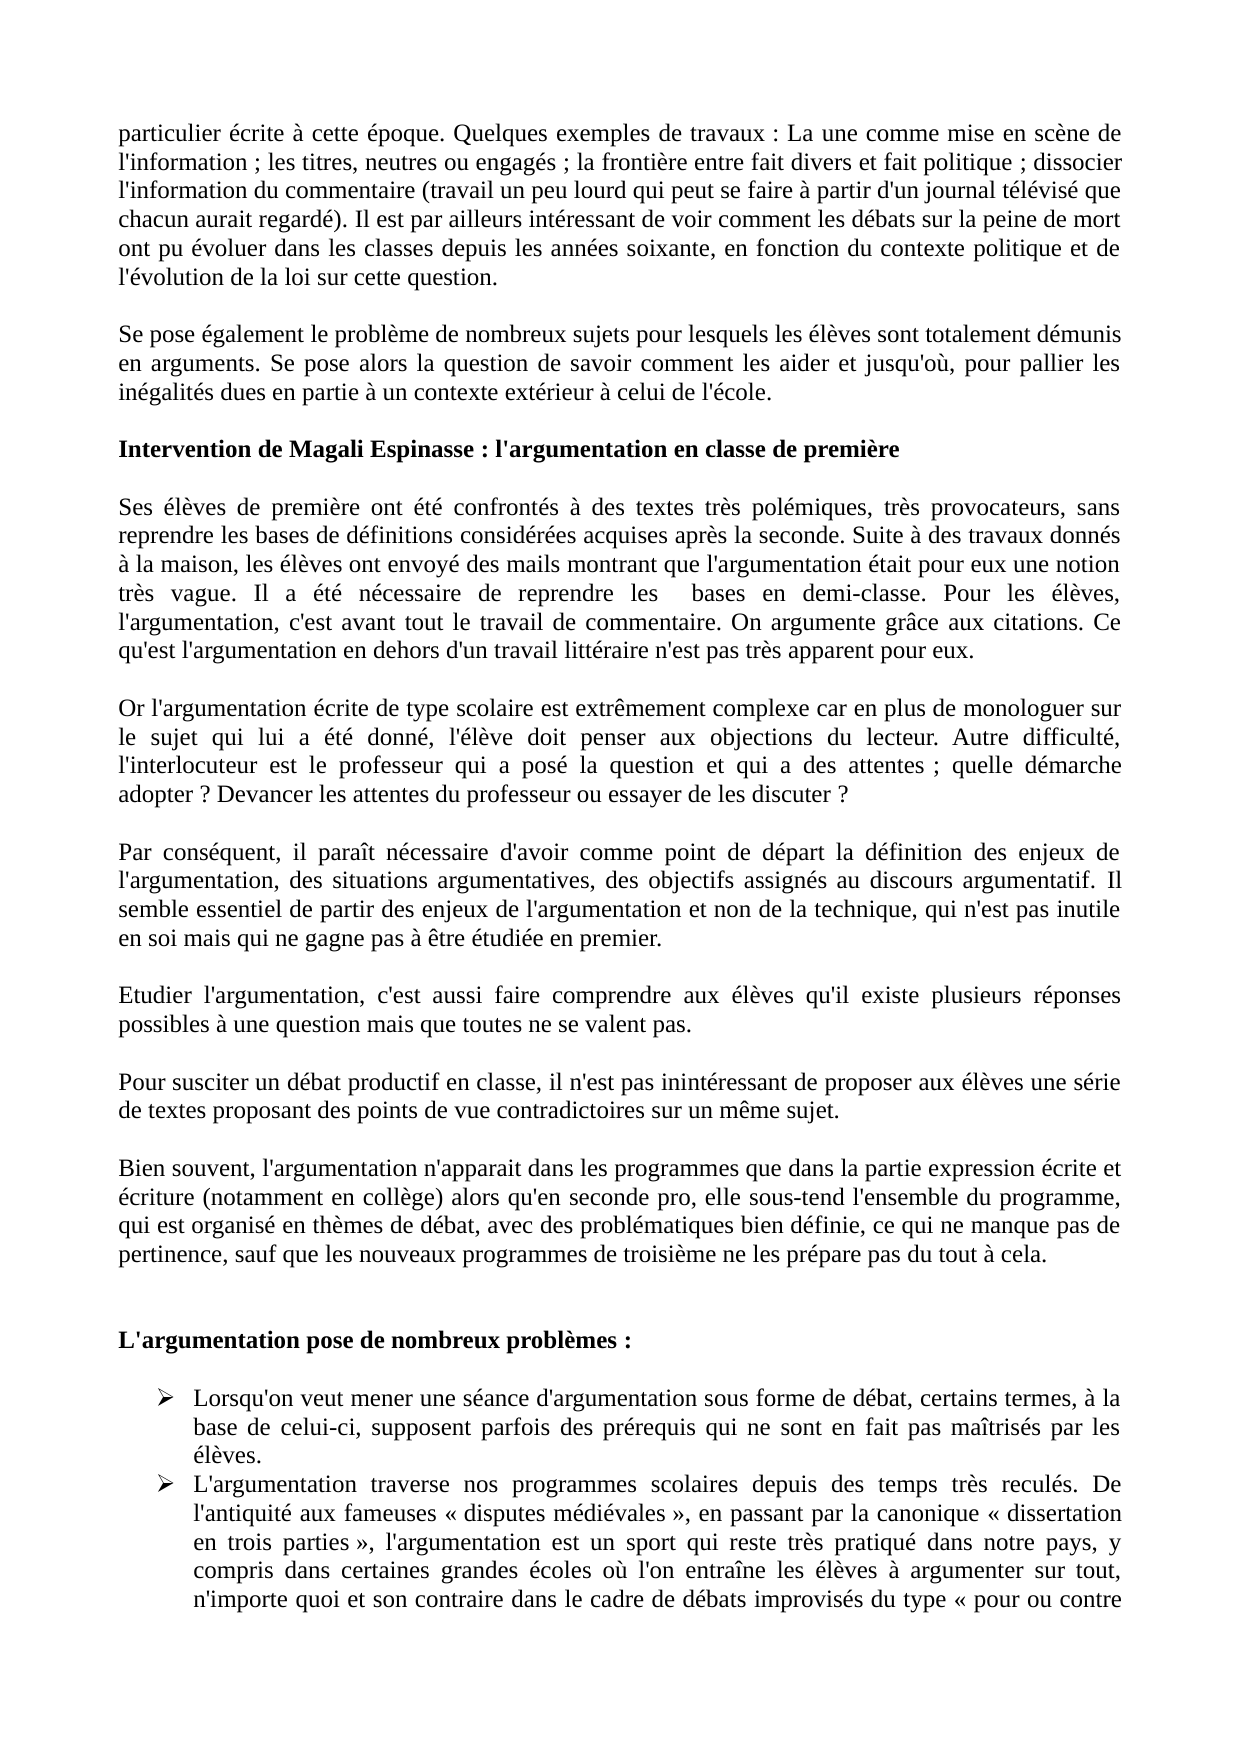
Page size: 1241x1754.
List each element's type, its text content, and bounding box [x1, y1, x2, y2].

text Pour susciter un débat productif en classe, il n'est pas inintéressant de proposer aux élèves une série de textes proposant des points de vue contradictoires sur un même sujet. [118, 1067, 1122, 1124]
text particulier écrite à cette époque. Quelques exemples de travaux : La une comme mise en scène de l'information ; les titres, neutres ou engagés ; la frontière entre fait divers et fait politique ; dissocier l'information du commentaire (travail un peu lourd qui peut se faire à partir d'un journal télévisé que chacun aurait regardé). Il est par ailleurs intéressant de voir comment les débats sur la peine de mort ont pu évoluer dans les classes depuis les années soixante, en fonction du contexte politique et de l'évolution de la loi sur cette question. [118, 118, 1122, 291]
text Intervention de Magali Espinasse : l'argumentation en classe de première [118, 434, 1122, 463]
list L'argumentation traverse nos programmes scolaires depuis des temps très reculés. De l'antiquité aux fameuses « disputes médiévales », en passant par la canonique « dissertation en trois parties », l'argumentation est un sport qui reste très pratiqué dans notre pays, y compris dans certaines grandes écoles où l'on entraîne les élèves à argumenter sur tout, n'importe quoi et son contraire dans le cadre de débats improvisés du type « pour ou contre [156, 1469, 1122, 1613]
list Lorsqu'on veut mener une séance d'argumentation sous forme de débat, certains termes, à la base de celui-ci, supposent parfois des prérequis qui ne sont en fait pas maîtrisés par les élèves. [156, 1383, 1122, 1469]
text Or l'argumentation écrite de type scolaire est extrêmement complexe car en plus de monologuer sur le sujet qui lui a été donné, l'élève doit penser aux objections du lecteur. Autre difficulté, l'interlocuteur est le professeur qui a posé la question et qui a des attentes ; quelle démarche adopter ? Devancer les attentes du professeur ou essayer de les discuter ? [118, 693, 1122, 808]
text Etudier l'argumentation, c'est aussi faire comprendre aux élèves qu'il existe plusieurs réponses possibles à une question mais que toutes ne se valent pas. [118, 981, 1122, 1038]
text Bien souvent, l'argumentation n'apparait dans les programmes que dans la partie expression écrite et écriture (notamment en collège) alors qu'en seconde pro, elle sous-tend l'ensemble du programme, qui est organisé en thèmes de débat, avec des problématiques bien définie, ce qui ne manque pas de pertinence, sauf que les nouveaux programmes de troisième ne les prépare pas du tout à cela. [118, 1153, 1122, 1268]
text Se pose également le problème de nombreux sujets pour lesquels les élèves sont totalement démunis en arguments. Se pose alors la question de savoir comment les aider et jusqu'où, pour pallier les inégalités dues en partie à un contexte extérieur à celui de l'école. [118, 319, 1122, 406]
text Ses élèves de première ont été confrontés à des textes très polémiques, très provocateurs, sans reprendre les bases de définitions considérées acquises après la seconde. Suite à des travaux donnés à la maison, les élèves ont envoyé des mails montrant que l'argumentation était pour eux une notion très vague. Il a été nécessaire de reprendre les bases en demi-classe. Pour les élèves, l'argumentation, c'est avant tout le travail de commentaire. On argumente grâce aux citations. Ce qu'est l'argumentation en dehors d'un travail littéraire n'est pas très apparent pour eux. [118, 492, 1122, 664]
text L'argumentation pose de nombreux problèmes : [118, 1326, 1122, 1354]
text Par conséquent, il paraît nécessaire d'avoir comme point de départ la définition des enjeux de l'argumentation, des situations argumentatives, des objectifs assignés au discours argumentatif. Il semble essentiel de partir des enjeux de l'argumentation et non de la technique, qui n'est pas inutile en soi mais qui ne gagne pas à être étudiée en premier. [118, 837, 1122, 952]
